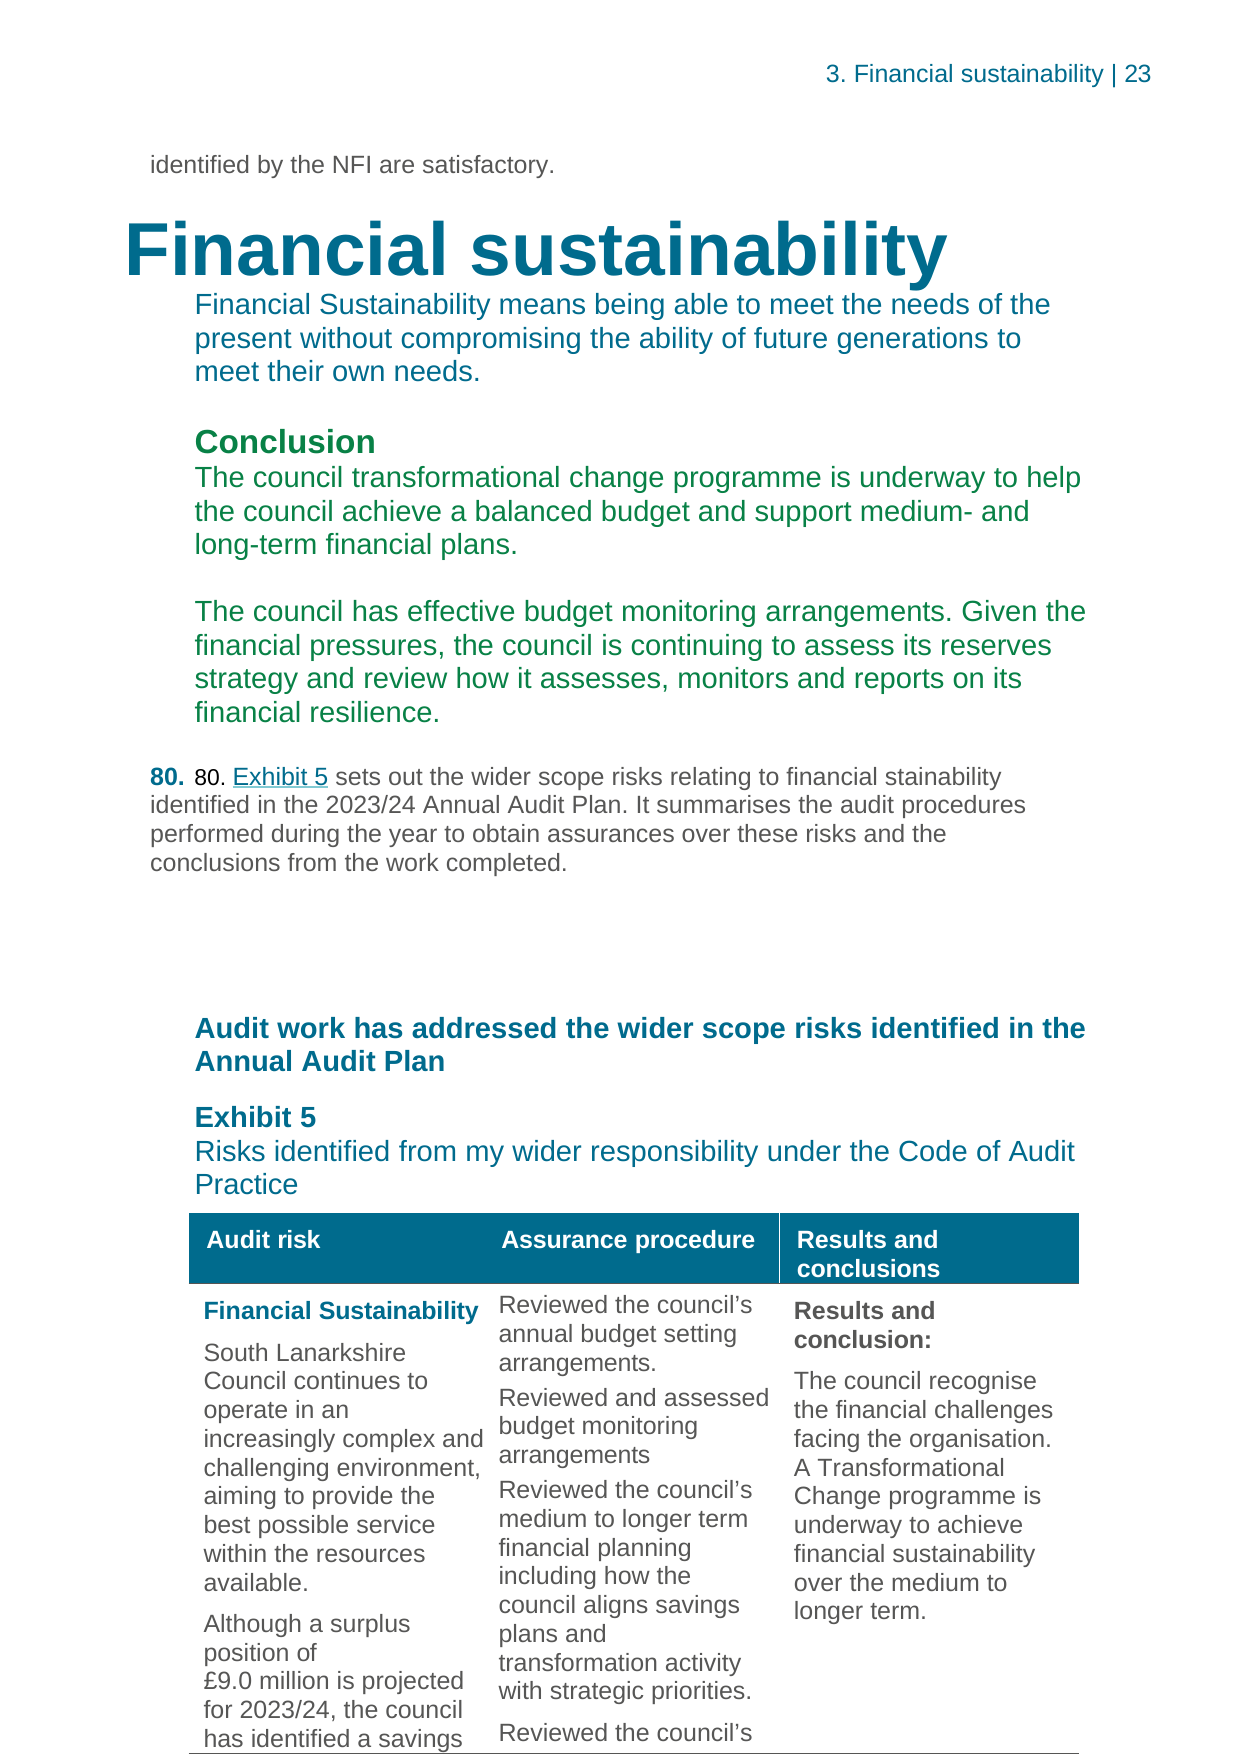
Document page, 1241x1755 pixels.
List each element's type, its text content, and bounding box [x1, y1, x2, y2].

text The council transformational change programme is underway to help the council achieve a balanced budget and support medium- and long-term financial plans. [194, 460, 1091, 561]
text Audit work has addressed the wider scope risks identified in the Annual Audit Plan [194, 1011, 1091, 1078]
text Exhibit 5 [150, 1100, 1091, 1134]
table_header Results and conclusions [780, 1213, 1079, 1283]
table_cell Results and conclusion: The council recognise the financial challenges facing the organisation. A Transformational Change programme is underway to achieve financial sustainability over the medium to longer term. [780, 1284, 1079, 1753]
text The council has effective budget monitoring arrangements. Given the financial pressures, the council is continuing to assess its reserves strategy and review how it assesses, monitors and reports on its financial resilience. [194, 594, 1091, 728]
text Risks identified from my wider responsibility under the Code of Audit Practice [194, 1134, 1091, 1201]
text Conclusion [194, 422, 1091, 460]
table_cell Reviewed the council’s annual budget setting arrangements. Reviewed and assessed budget monitoring arrangements Reviewed the council’s medium to longer term financial planning including how the council aligns savings plans and transformation activity with strategic priorities. Reviewed the council’s [485, 1284, 779, 1753]
list identified by the NFI are satisfactory. [150, 150, 1080, 179]
table_header Audit risk [189, 1213, 485, 1283]
list 80. Exhibit 5 sets out the wider scope risks relating to financial stainability identified in the 2023/24 Annual Audit Plan. It summarises the audit procedures performed during the year to obtain assurances over these risks and the conclusions from the work completed. [150, 762, 1080, 877]
text Financial Sustainability means being able to meet the needs of the present without compromising the ability of future generations to meet their own needs. [194, 287, 1091, 388]
subtitle Financial sustainability [124, 230, 1091, 287]
table_header Assurance procedure [485, 1213, 779, 1283]
table_cell Financial Sustainability South Lanarkshire Council continues to operate in an increasingly complex and challenging environment, aiming to provide the best possible service within the resources available. Although a surplus position of £9.0 million is projected for 2023/24, the council has identified a savings [189, 1284, 485, 1753]
